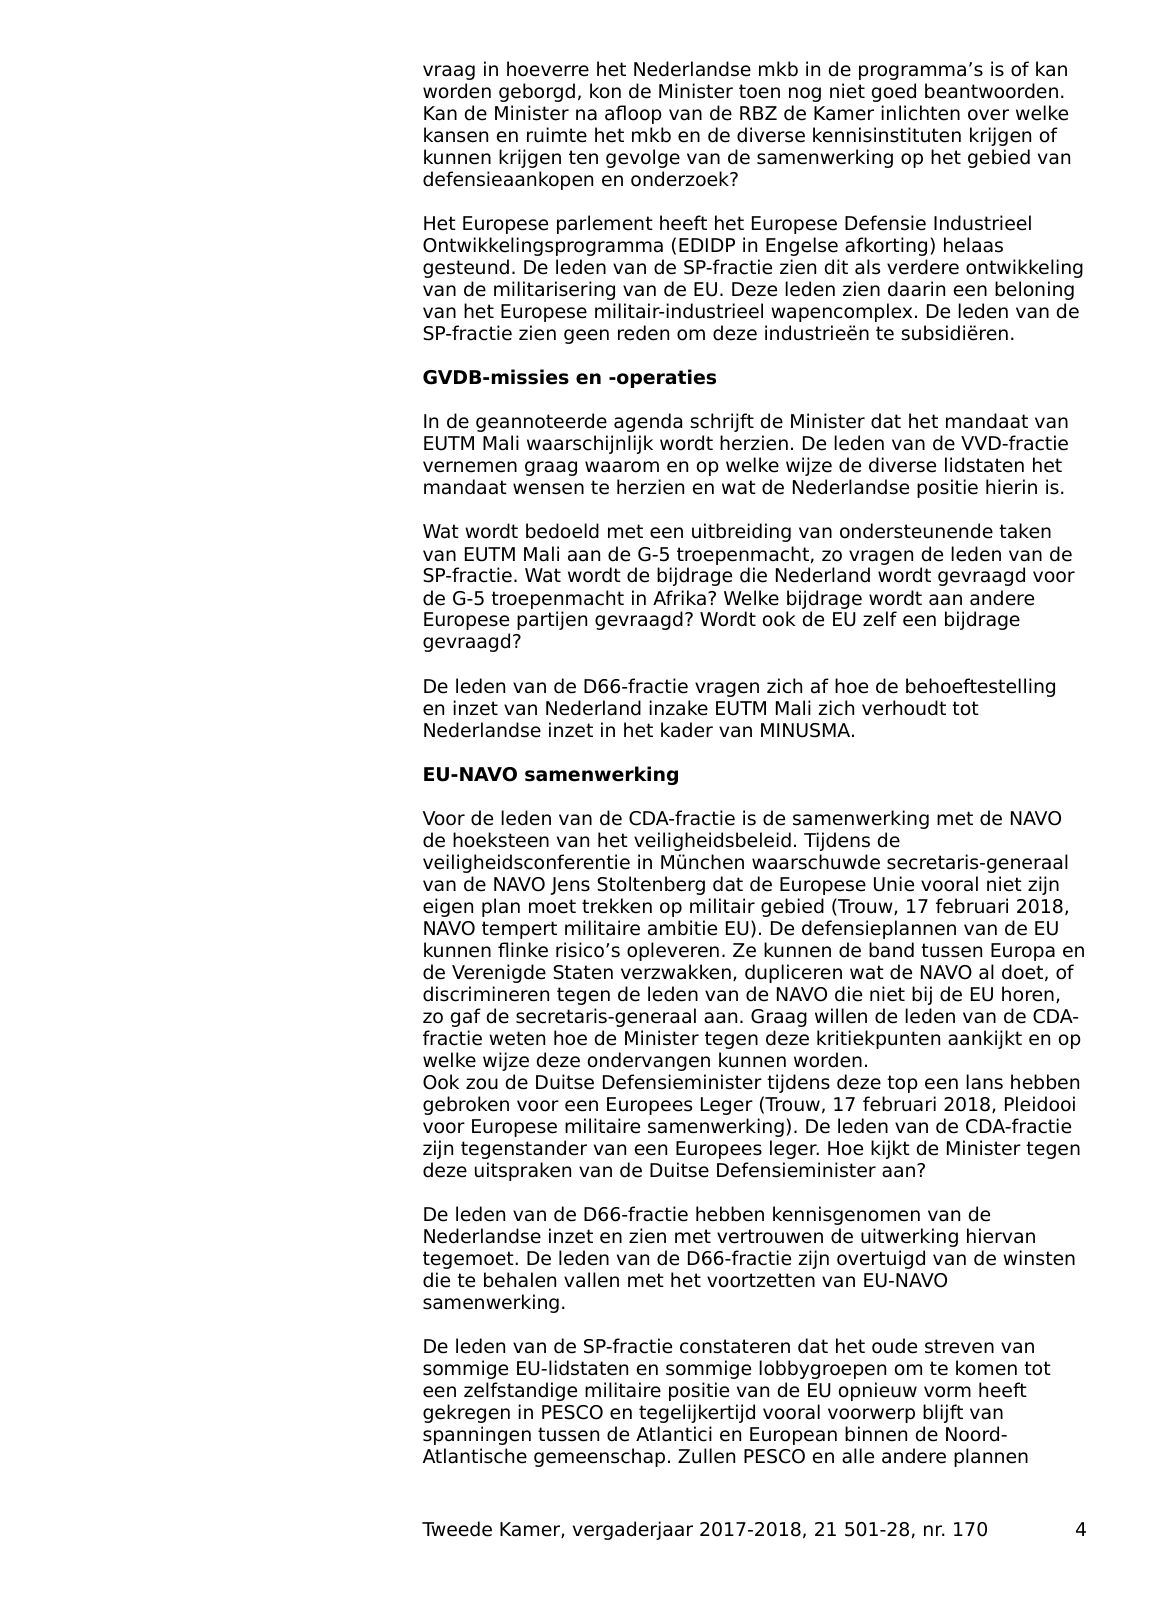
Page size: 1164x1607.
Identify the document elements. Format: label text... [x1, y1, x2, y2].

text Ook zou de Duitse Defensieminister tijdens deze top een lans hebben gebroken voor een Europees Leger (Trouw, 17 februari 2018, Pleidooi voor Europese militaire samenwerking). De leden van de CDA-fractie zijn tegenstander van een Europees leger. Hoe kijkt de Minister tegen deze uitspraken van de Duitse Defensieminister aan? [422, 1072, 1087, 1181]
text Het Europese parlement heeft het Europese Defensie Industrieel Ontwikkelingsprogramma (EDIDP in Engelse afkorting) helaas gesteund. De leden van de SP-fractie zien dit als verdere ontwikkeling van de militarisering van de EU. Deze leden zien daarin een beloning van het Europese militair-industrieel wapencomplex. De leden van de SP-fractie zien geen reden om deze industrieën te subsidiëren. [422, 213, 1087, 345]
text De leden van de D66-fractie vragen zich af hoe de behoeftestelling en inzet van Nederland inzake EUTM Mali zich verhoudt tot Nederlandse inzet in het kader van MINUSMA. [422, 676, 1087, 741]
text De leden van de D66-fractie hebben kennisgenomen van de Nederlandse inzet en zien met vertrouwen de uitwerking hiervan tegemoet. De leden van de D66-fractie zijn overtuigd van de winsten die te behalen vallen met het voortzetten van EU-NAVO samenwerking. [422, 1204, 1087, 1313]
text vraag in hoeverre het Nederlandse mkb in de programma’s is of kan worden geborgd, kon de Minister toen nog niet goed beantwoorden. Kan de Minister na afloop van de RBZ de Kamer inlichten over welke kansen en ruimte het mkb en de diverse kennisinstituten krijgen of kunnen krijgen ten gevolge van de samenwerking op het gebied van defensieaankopen en onderzoek? [422, 59, 1087, 191]
text In de geannoteerde agenda schrijft de Minister dat het mandaat van EUTM Mali waarschijnlijk wordt herzien. De leden van de VVD-fractie vernemen graag waarom en op welke wijze de diverse lidstaten het mandaat wensen te herzien en wat de Nederlandse positie hierin is. [422, 411, 1087, 499]
text Voor de leden van de CDA-fractie is de samenwerking met de NAVO de hoeksteen van het veiligheidsbeleid. Tijdens de veiligheidsconferentie in München waarschuwde secretaris-generaal van de NAVO Jens Stoltenberg dat de Europese Unie vooral niet zijn eigen plan moet trekken op militair gebied (Trouw, 17 februari 2018, NAVO tempert militaire ambitie EU). De defensieplannen van de EU kunnen flinke risico’s opleveren. Ze kunnen de band tussen Europa en de Verenigde Staten verzwakken, dupliceren wat de NAVO al doet, of discrimineren tegen de leden van de NAVO die niet bij de EU horen, zo gaf de secretaris-generaal aan. Graag willen de leden van de CDA-fractie weten hoe de Minister tegen deze kritiekpunten aankijkt en op welke wijze deze ondervangen kunnen worden. [422, 808, 1087, 1072]
text De leden van de SP-fractie constateren dat het oude streven van sommige EU-lidstaten en sommige lobbygroepen om te komen tot een zelfstandige militaire positie van de EU opnieuw vorm heeft gekregen in PESCO en tegelijkertijd vooral voorwerp blijft van spanningen tussen de Atlantici en European binnen de Noord-Atlantische gemeenschap. Zullen PESCO en alle andere plannen [422, 1336, 1087, 1468]
text Wat wordt bedoeld met een uitbreiding van ondersteunende taken van EUTM Mali aan de G-5 troepenmacht, zo vragen de leden van de SP-fractie. Wat wordt de bijdrage die Nederland wordt gevraagd voor de G-5 troepenmacht in Afrika? Welke bijdrage wordt aan andere Europese partijen gevraagd? Wordt ook de EU zelf een bijdrage gevraagd? [422, 521, 1087, 653]
subtitle GVDB-missies en -operaties [422, 367, 1087, 389]
subtitle EU-NAVO samenwerking [422, 764, 1087, 786]
